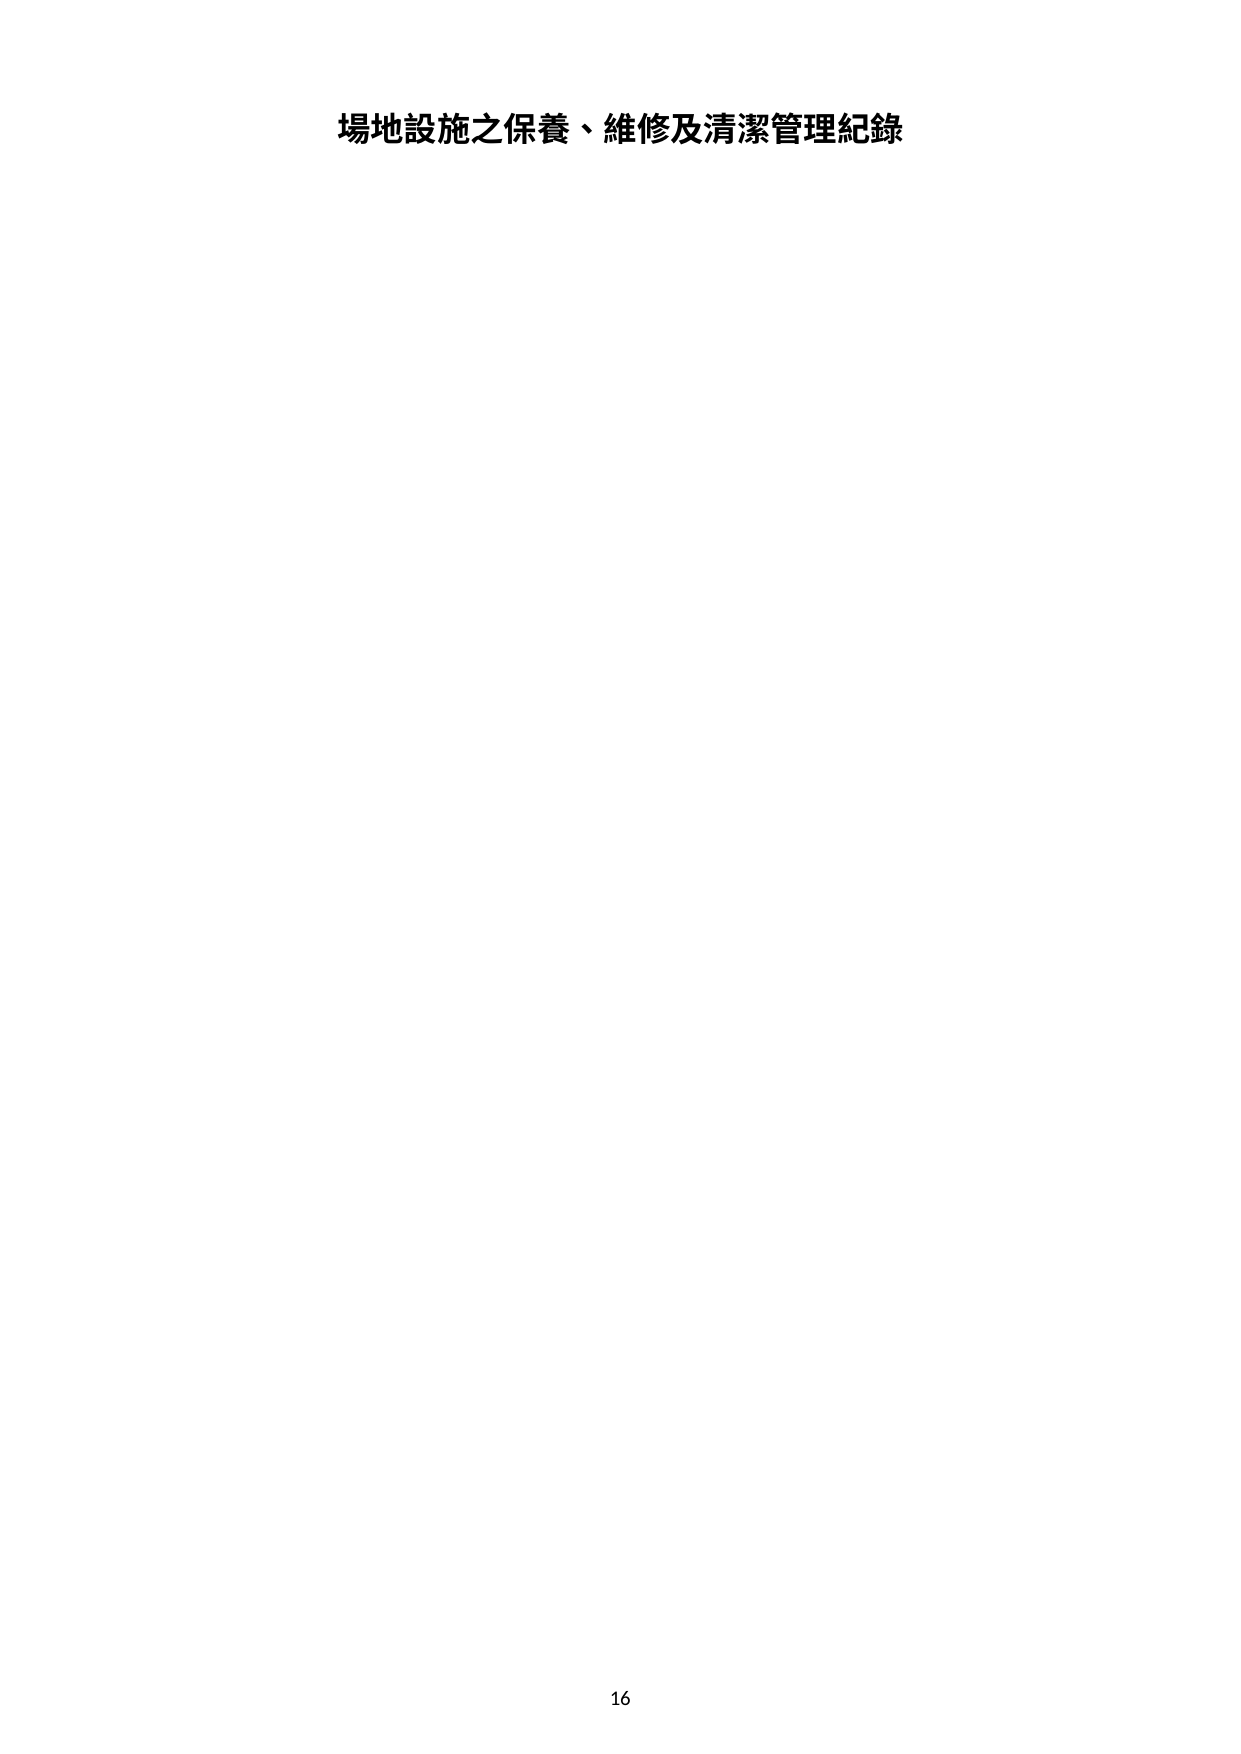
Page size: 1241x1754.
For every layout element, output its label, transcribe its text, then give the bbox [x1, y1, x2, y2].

subtitle 場地設施之保養、維修及清潔管理紀錄 [75, 89, 1165, 164]
